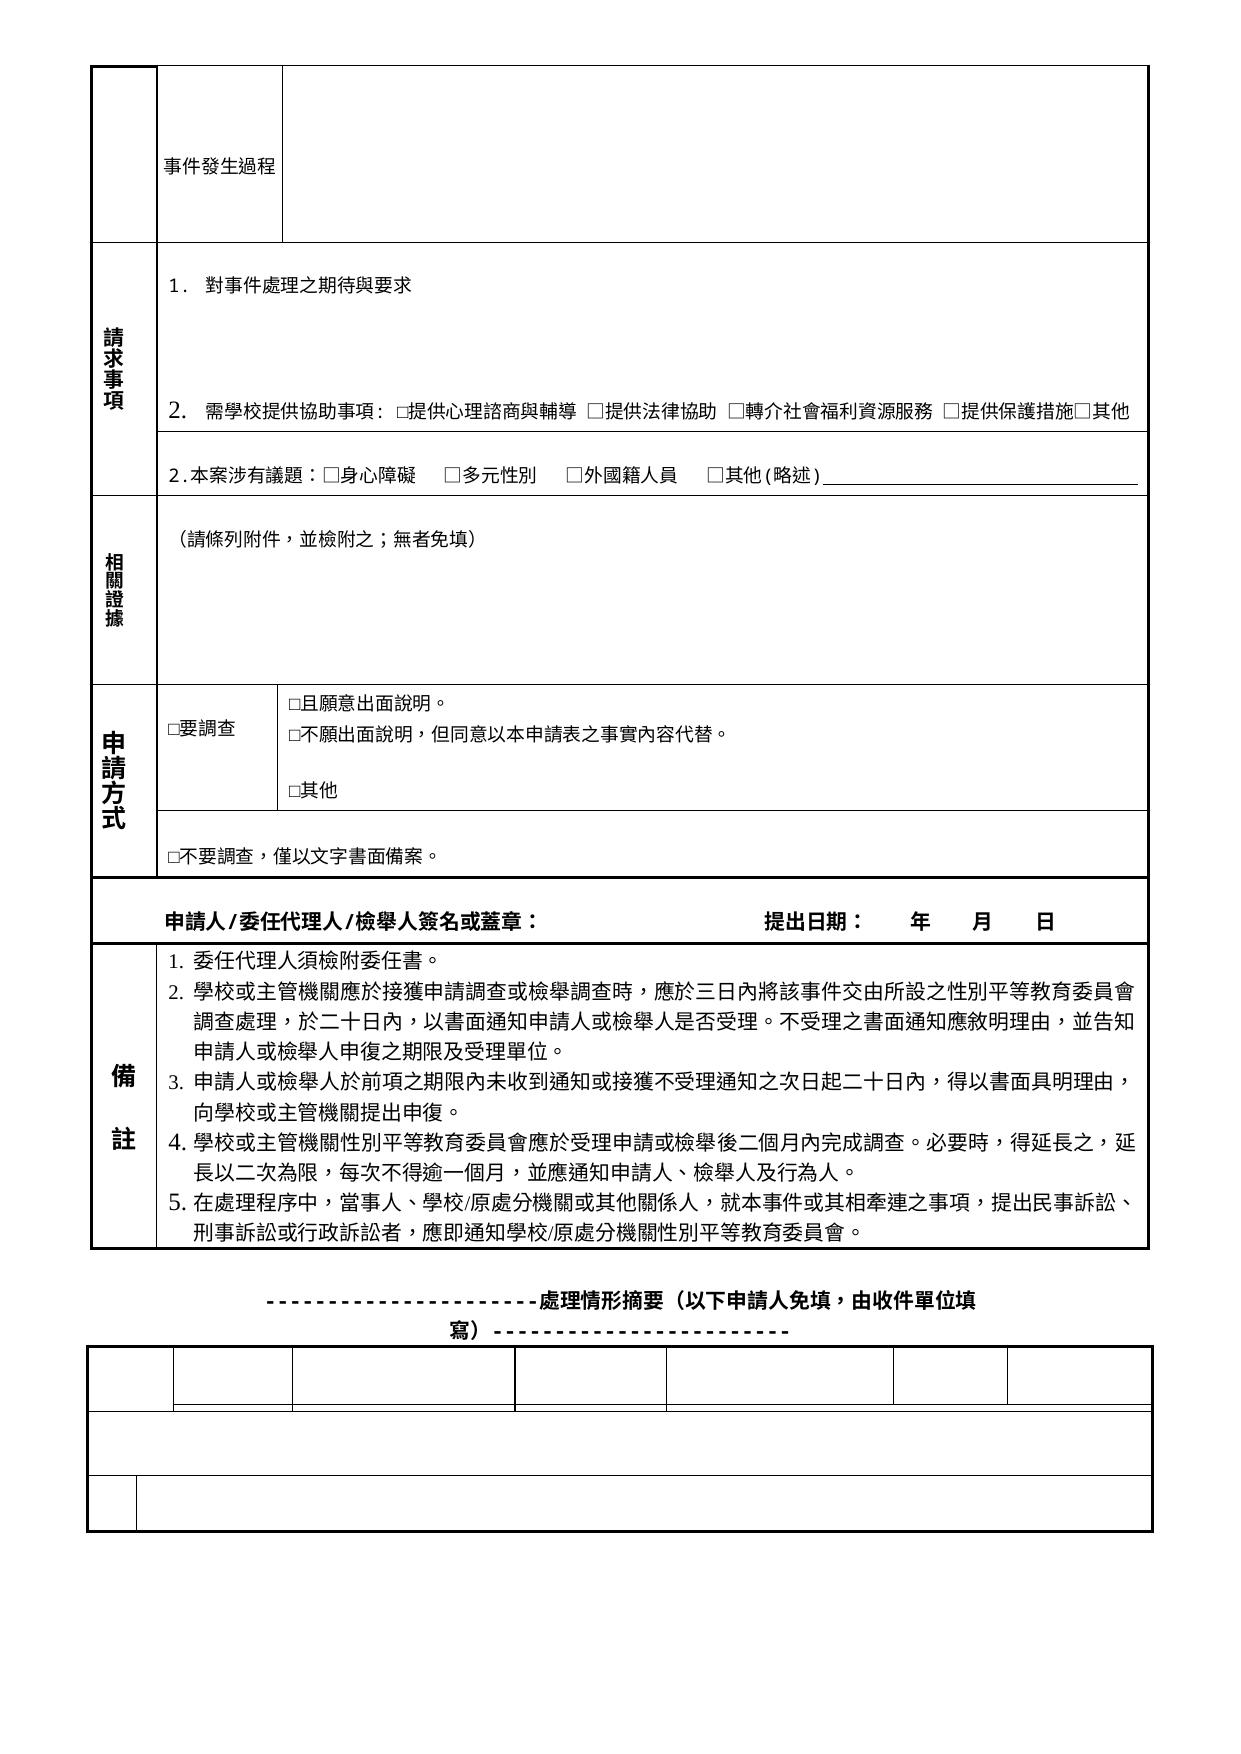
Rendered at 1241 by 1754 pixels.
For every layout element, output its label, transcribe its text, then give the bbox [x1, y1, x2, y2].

table_cell 相關證據 [93, 496, 156, 684]
table_cell 事件發生過程 [158, 66, 282, 242]
table_cell 申請人/委任代理人/檢舉人簽名或蓋章： [93, 879, 615, 942]
table_cell 對事件處理之期待與要求 需學校提供協助事項: □提供心理諮商與輔導 □提供法律協助 □轉介社會福利資源服務 □提供保護措施□其他 [158, 243, 1147, 431]
table_cell 備 註 [93, 945, 156, 1247]
table_cell [293, 1405, 514, 1411]
table_cell 委任代理人須檢附委任書。 學校或主管機關應於接獲申請調查或檢舉調查時，應於三日內將該事件交由所設之性別平等教育委員會調查處理，於二十日內，以書面通知申請人或檢舉人是否受理。不受理之書面通知應敘明理由，並告知申請人或檢舉人申復之期限及受理單位。 申請人或檢舉人於前項之期限內未收到通知或接獲不受理通知之次日起二十日內，得以書面具明理由，向學校或主管機關提出申復。 學校或主管機關性別平等教育委員會應於受理申請或檢舉後二個月內完成調查。必要時，得延長之，延長以二次為限，每次不得逾一個月，並應通知申請人、檢舉人及行為人。 在處理程序中，當事人、學校/原處分機關或其他關係人，就本事件或其相牽連之事項，提出民事訴訟、刑事訴訟或行政訴訟者，應即通知學校/原處分機關性別平等教育委員會。 [157, 945, 1147, 1247]
table_cell □且願意出面說明。 □不願出面說明，但同意以本申請表之事實內容代替。 □其他 [278, 685, 1147, 810]
table_header [1008, 1348, 1151, 1403]
table_cell 申請方式 [93, 685, 156, 876]
table_header 收件人員姓名 [516, 1348, 666, 1403]
table_header [293, 1348, 514, 1403]
table_cell 事實內容 [93, 68, 156, 242]
table_cell 聯絡電話 [174, 1405, 292, 1411]
table_cell □不要調查，僅以文字書面備案。 [158, 811, 1147, 876]
table_header [667, 1348, 893, 1403]
table_cell （請條列附件，並檢附之；無者免填） [158, 496, 1147, 684]
table_cell 請求事項 [93, 243, 156, 495]
table_cell ＊收件人員須熟讀事項 1.本申請書填寫完畢後，「收件單位」應影印1份申請書交予申請人留存。 2.本申請書所載當事人相關資料，除有調查之必要或基於公共安全之考量者外，應予保密；負保密義務者洩密時，應依刑法或其他相關法規處罰。 3.學校或主管機關於接獲申請調查或檢舉時，應於3日內將「申請或檢舉事件」交由事件管轄學校所設之性別平等教育委員會調查處理，於20日內，以書面通知申請人或檢舉人是否受理。不受理之書面通知應敘明理由，並告知申請人或檢舉人申復之期限及受理單位。 4. 在處理程序中，當事人、學校/原處分機關或其他關係人，就本事件或其相牽連之事項，提出民事訴訟、刑事訴訟或行政訴訟者，應即通知學校/原處分機關性別平等教育委員會 [137, 1476, 1151, 1529]
table_cell [283, 66, 1147, 242]
table_header 單位名稱 [174, 1348, 292, 1403]
table_cell 提出日期： 年 月 日 [615, 879, 1147, 942]
table_cell □要調查 [158, 685, 277, 810]
table_cell 以上紀錄經向申請人或檢舉人朗讀或交付閱覽，申請人或檢舉人認為無誤。 紀錄人簽章： [89, 1412, 1151, 1475]
table_cell 年 月 日 □上午□下午 時 分 [667, 1405, 1151, 1411]
table_header 收件單位 [89, 1348, 173, 1411]
text ----------------------處理情形摘要（以下申請人免填，由收件單位填寫）------------------------ [118, 1284, 1122, 1344]
table_cell 備註 [89, 1476, 136, 1529]
table_header 職稱 [894, 1348, 1007, 1403]
table_cell 2.本案涉有議題：□身心障礙 □多元性別 □外國籍人員 □其他(略述) [158, 432, 1147, 495]
table_cell 接獲申請或檢舉調查時間 [516, 1405, 666, 1411]
